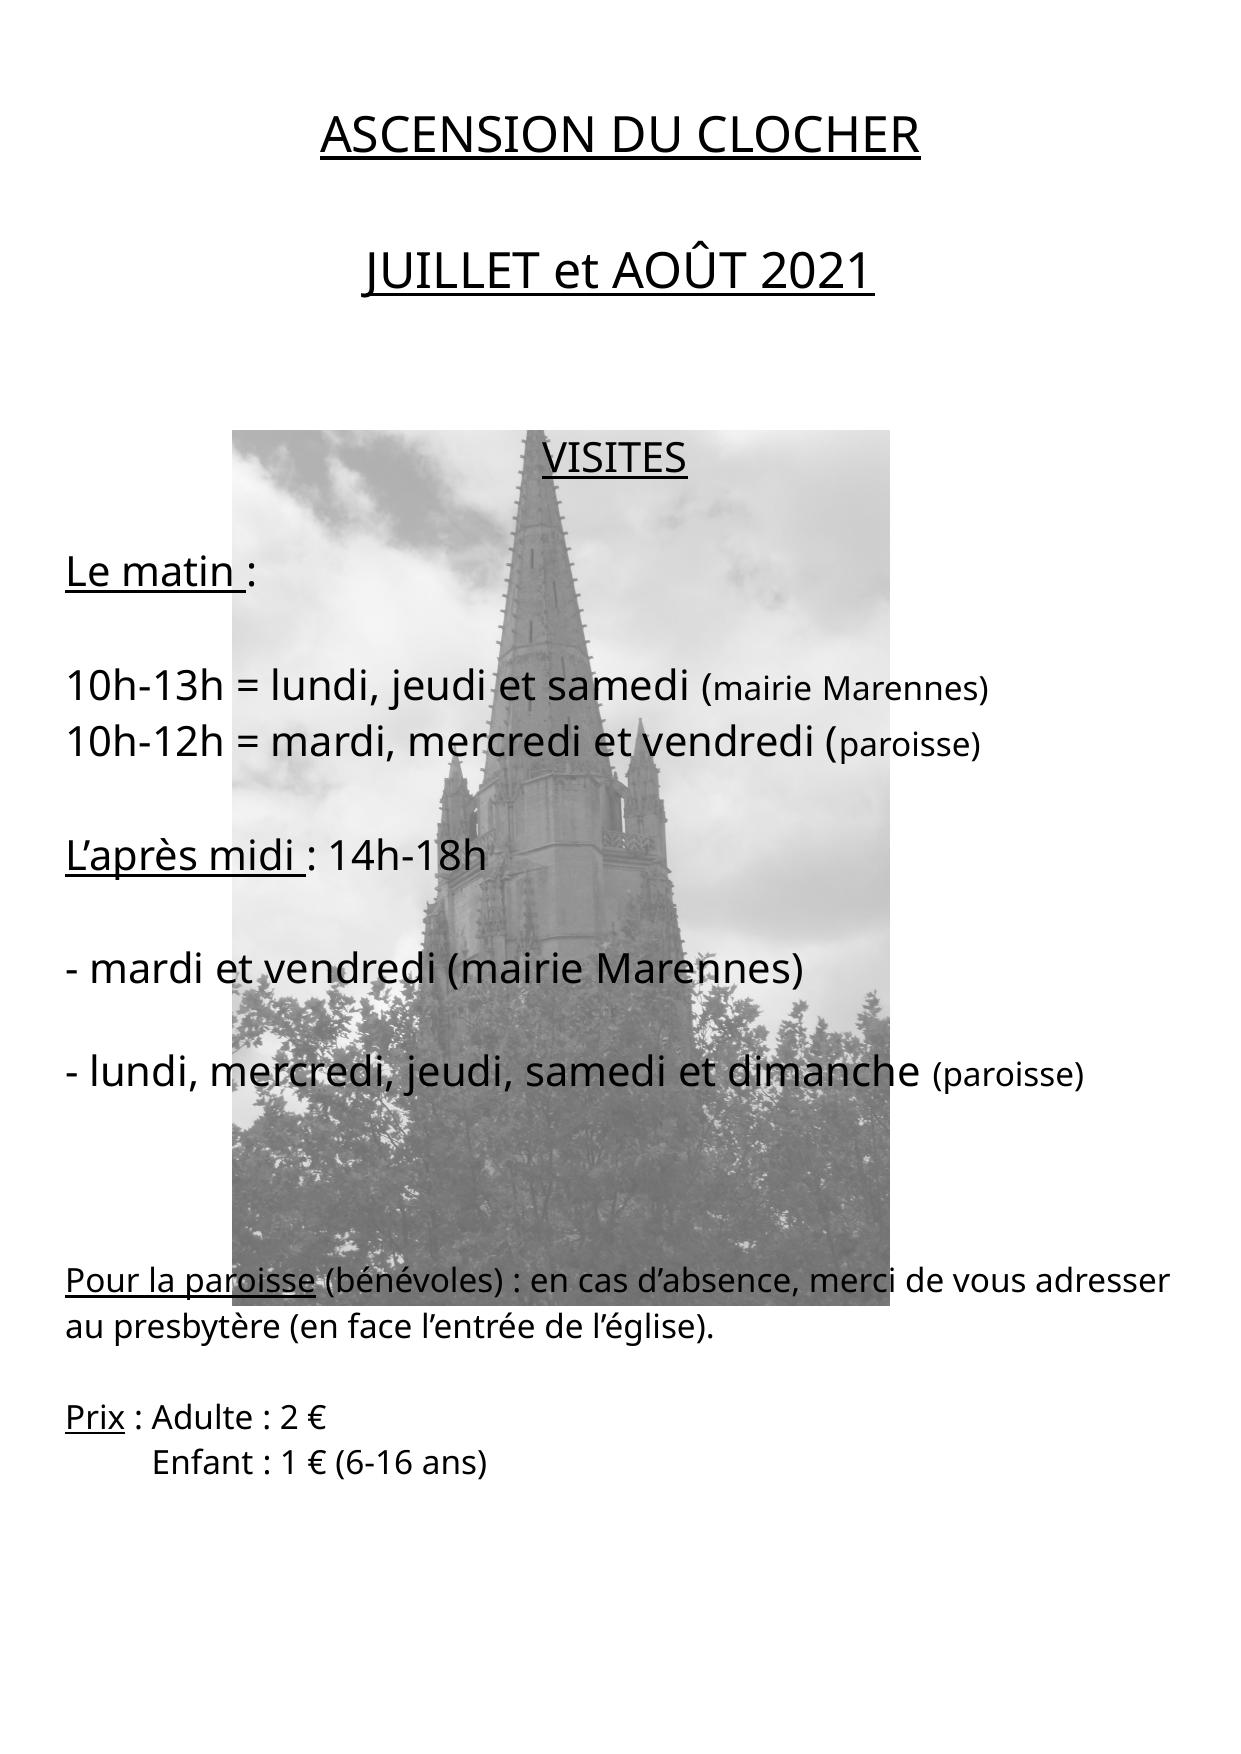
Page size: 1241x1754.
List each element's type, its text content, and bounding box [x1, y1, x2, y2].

text L’après midi : 14h-18h [65, 826, 232, 874]
text 10h-13h = lundi, jeudi et samedi (mairie Marennes) [65, 655, 232, 712]
text JUILLET et AOÛT 2021 [65, 235, 1175, 303]
text Le matin : [890, 542, 1175, 599]
text Le matin : [65, 542, 232, 590]
text Le matin : [65, 593, 232, 599]
text Enfant : 1 € (6-16 ans) [65, 1439, 1175, 1484]
text VISITES [65, 428, 1175, 485]
text ASCENSION DU CLOCHER [65, 99, 1175, 167]
text - mardi et vendredi (mairie Marennes) [65, 939, 232, 996]
text L’après midi : 14h-18h [65, 877, 232, 882]
text 10h-13h = lundi, jeudi et samedi (mairie Marennes) [890, 655, 1175, 712]
text - lundi, mercredi, jeudi, samedi et dimanche (paroisse) [65, 1041, 232, 1098]
text - lundi, mercredi, jeudi, samedi et dimanche (paroisse) [890, 1041, 1175, 1098]
text - mardi et vendredi (mairie Marennes) [890, 939, 1175, 996]
text Pour la paroisse (bénévoles) : en cas d’absence, merci de vous adresser au presbytère (en face l’entrée de l’église). [65, 1257, 1175, 1348]
text 10h-12h = mardi, mercredi et vendredi (paroisse) [890, 712, 1175, 769]
text Prix : Adulte : 2 € [65, 1393, 1175, 1439]
text 10h-12h = mardi, mercredi et vendredi (paroisse) [65, 712, 232, 769]
text L’après midi : 14h-18h [890, 826, 1175, 882]
